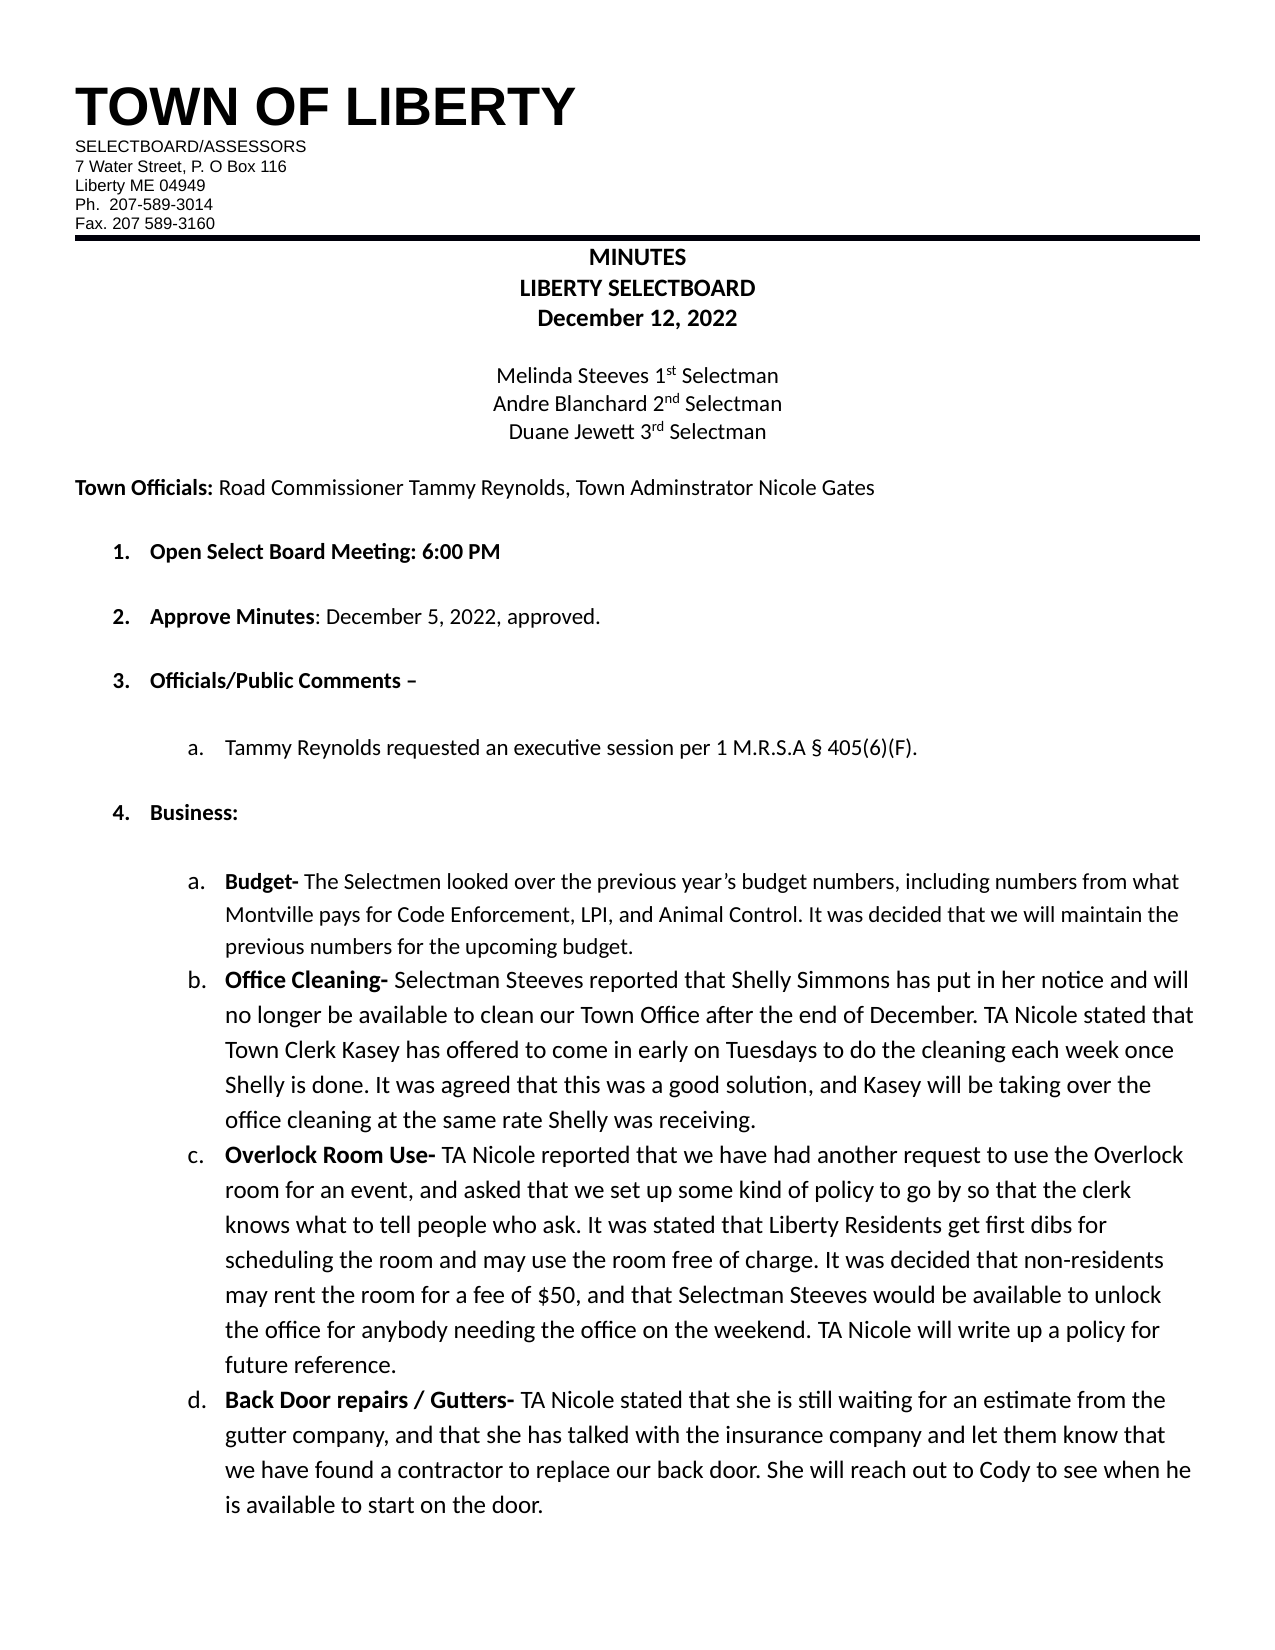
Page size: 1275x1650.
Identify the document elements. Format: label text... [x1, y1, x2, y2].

text Duane Jewett 3rd Selectman [75, 417, 1200, 445]
text December 12, 2022 [75, 302, 1200, 333]
list Approve Minutes: December 5, 2022, approved. [112, 602, 1200, 630]
list Tammy Reynolds requested an executive session per 1 M.R.S.A § 405(6)(F). [187, 733, 1200, 761]
list Budget- The Selectmen looked over the previous year’s budget numbers, including numbers from what Montville pays for Code Enforcement, LPI, and Animal Control. It was decided that we will maintain the previous numbers for the upcoming budget. [187, 865, 1200, 960]
list Officials/Public Comments – [112, 666, 1200, 694]
list Overlock Room Use- TA Nicole reported that we have had another request to use the Overlock room for an event, and asked that we set up some kind of policy to go by so that the clerk knows what to tell people who ask. It was stated that Liberty Residents get first dibs for scheduling the room and may use the room free of charge. It was decided that non-residents may rent the room for a fee of $50, and that Selectman Steeves would be available to unlock the office for anybody needing the office on the weekend. TA Nicole will write up a policy for future reference. [187, 1139, 1200, 1379]
text Melinda Steeves 1st Selectman [75, 361, 1200, 389]
list Back Door repairs / Gutters- TA Nicole stated that she is still waiting for an estimate from the gutter company, and that she has talked with the insurance company and let them know that we have found a contractor to replace our back door. She will reach out to Cody to see when he is available to start on the door. [187, 1384, 1200, 1519]
text LIBERTY SELECTBOARD [75, 272, 1200, 302]
text Town Officials: Road Commissioner Tammy Reynolds, Town Adminstrator Nicole Gates [75, 473, 1200, 501]
text MINUTES [75, 241, 1200, 272]
list Open Select Board Meeting: 6:00 PM [112, 537, 1200, 566]
list Office Cleaning- Selectman Steeves reported that Shelly Simmons has put in her notice and will no longer be available to clean our Town Office after the end of December. TA Nicole stated that Town Clerk Kasey has offered to come in early on Tuesdays to do the cleaning each week once Shelly is done. It was agreed that this was a good solution, and Kasey will be taking over the office cleaning at the same rate Shelly was receiving. [187, 964, 1200, 1134]
list Business: [112, 798, 1200, 826]
text Andre Blanchard 2nd Selectman [75, 389, 1200, 417]
